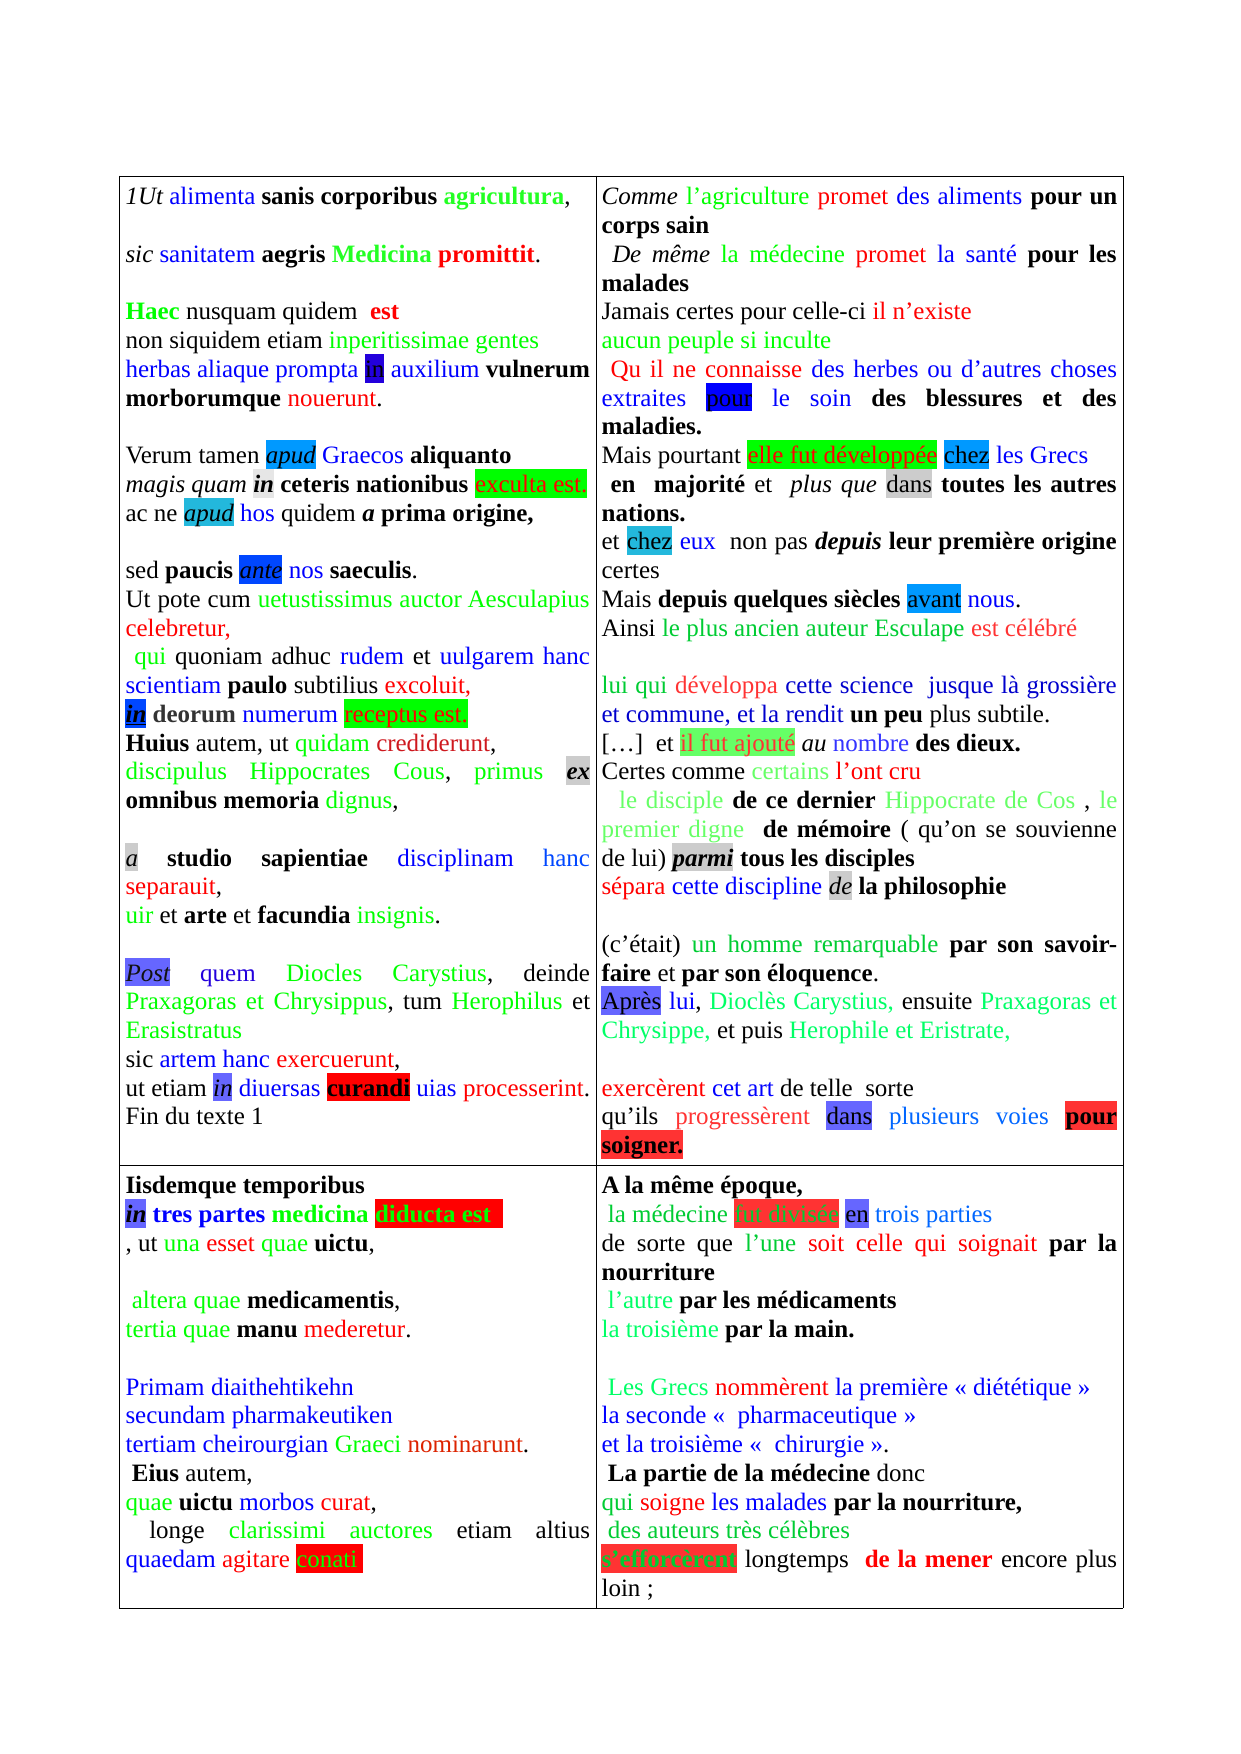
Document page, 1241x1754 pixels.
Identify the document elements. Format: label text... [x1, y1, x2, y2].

table_cell Iisdemque temporibus in tres partes medicina diducta est , ut una esset quae uictu, altera quae medicamentis, tertia quae manu mederetur. Primam diaithehtikehn secundam pharmakeutiken tertiam cheirourgian Graeci nominarunt. Eius autem, quae uictu morbos curat, longe clarissimi auctores etiam altius quaedam agitare conati [120, 1166, 596, 1607]
table_header Comme l’agriculture promet des aliments pour un corps sain De même la médecine promet la santé pour les malades Jamais certes pour celle-ci il n’existe aucun peuple si inculte Qu il ne connaisse des herbes ou d’autres choses extraites pour le soin des blessures et des maladies. Mais pourtant elle fut développée chez les Grecs en majorité et plus que dans toutes les autres nations. et chez eux non pas depuis leur première origine certes Mais depuis quelques siècles avant nous. Ainsi le plus ancien auteur Esculape est célébré lui qui développa cette science jusque là grossière et commune, et la rendit un peu plus subtile. […] et il fut ajouté au nombre des dieux. Certes comme certains l’ont cru le disciple de ce dernier Hippocrate de Cos , le premier digne de mémoire ( qu’on se souvienne de lui) parmi tous les disciples sépara cette discipline de la philosophie (c’était) un homme remarquable par son savoir-faire et par son éloquence. Après lui, Dioclès Carystius, ensuite Praxagoras et Chrysippe, et puis Herophile et Eristrate, exercèrent cet art de telle sorte qu’ils progressèrent dans plusieurs voies pour soigner. [597, 177, 1123, 1165]
table_cell A la même époque, la médecine fut divisée en trois parties de sorte que l’une soit celle qui soignait par la nourriture l’autre par les médicaments la troisième par la main. Les Grecs nommèrent la première « diététique » la seconde « pharmaceutique » et la troisième « chirurgie ». La partie de la médecine donc qui soigne les malades par la nourriture, des auteurs très célèbres s’efforcèrent longtemps de la mener encore plus loin ; [597, 1166, 1123, 1607]
table_header 1Ut alimenta sanis corporibus agricultura, sic sanitatem aegris Medicina promittit. Haec nusquam quidem est non siquidem etiam inperitissimae gentes herbas aliaque prompta in auxilium vulnerum morborumque nouerunt. Verum tamen apud Graecos aliquanto magis quam in ceteris nationibus exculta est. ac ne apud hos quidem a prima origine, sed paucis ante nos saeculis. Ut pote cum uetustissimus auctor Aesculapius celebretur, qui quoniam adhuc rudem et uulgarem hanc scientiam paulo subtilius excoluit, in deorum numerum receptus est. Huius autem, ut quidam crediderunt, discipulus Hippocrates Cous, primus ex omnibus memoria dignus, a studio sapientiae disciplinam hanc separauit, uir et arte et facundia insignis. Post quem Diocles Carystius, deinde Praxagoras et Chrysippus, tum Herophilus et Erasistratus sic artem hanc exercuerunt, ut etiam in diuersas curandi uias processerint. Fin du texte 1 [120, 177, 596, 1165]
